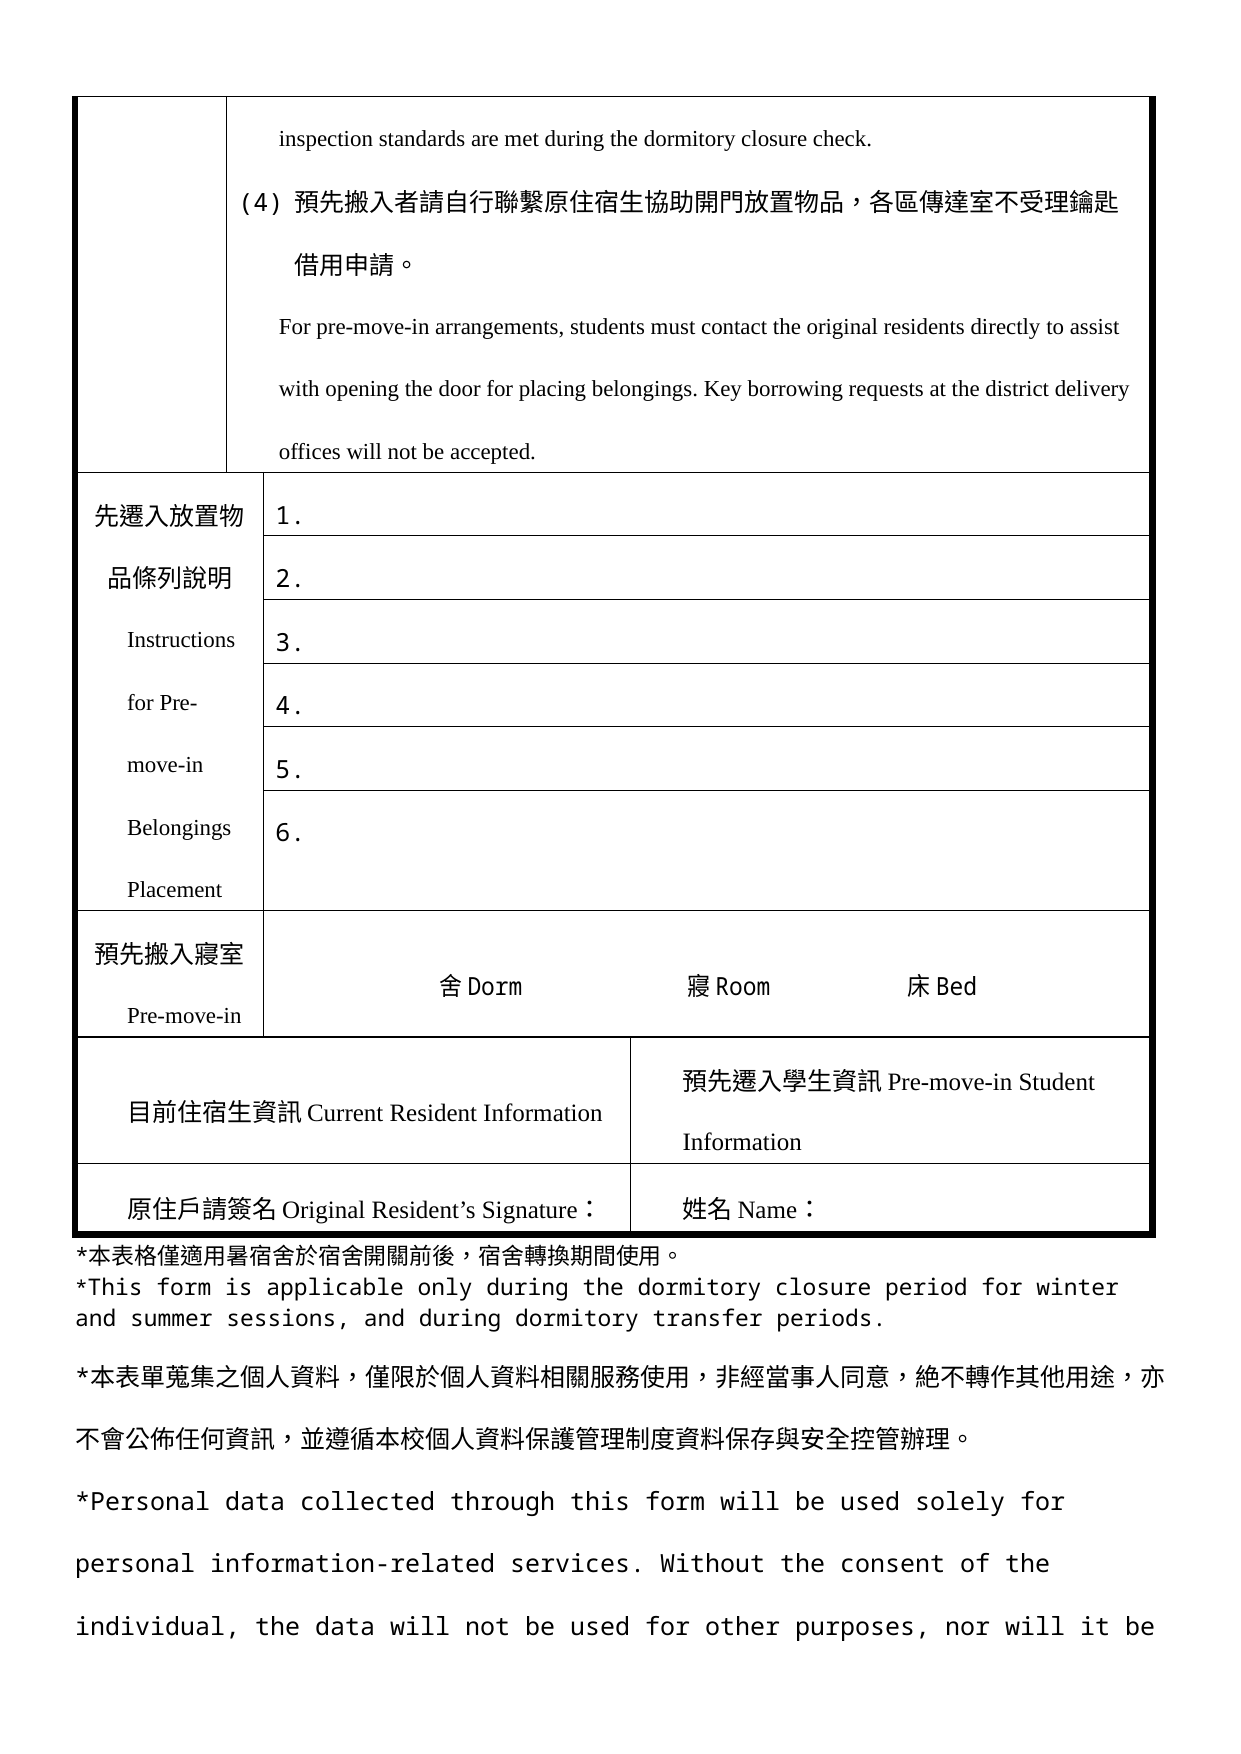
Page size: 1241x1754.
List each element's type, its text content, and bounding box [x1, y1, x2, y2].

table_cell [78, 97, 226, 472]
table_cell 原住戶請簽名Original Resident’s Signature： [78, 1164, 630, 1231]
table_cell 5. [264, 727, 1149, 789]
text *本表單蒐集之個人資料，僅限於個人資料相關服務使用，非經當事人同意，絶不轉作其他用途，亦不會公佈任何資訊，並遵循本校個人資料保護管理制度資料保存與安全控管辦理。 [75, 1333, 1165, 1458]
table_cell 2. [264, 536, 1149, 599]
table_cell 先遷入放置物品條列說明 Instructions for Pre-move-in Belongings Placement [78, 473, 263, 910]
table_cell 舍Dorm 寢Room 床Bed [264, 911, 1149, 1036]
table_cell 目前住宿生資訊Current Resident Information [78, 1038, 630, 1162]
table_cell 4. [264, 664, 1149, 726]
text *本表格僅適用暑宿舍於宿舍開關前後，宿舍轉換期間使用。 [75, 1238, 1165, 1271]
table_cell 姓名Name： [631, 1164, 1149, 1231]
table_cell inspection standards are met during the dormitory closure check. 預先搬入者請自行聯繫原住宿生協助開門放置物品，各區傳達室不受理鑰匙借用申請。 For pre-move-in arrangements, students must contact the original residents directly to assist with opening the door for placing belongings. Key borrowing requests at the district delivery offices will not be accepted. [227, 97, 1149, 472]
table_cell 6. [264, 791, 1149, 910]
table_cell 3. [264, 600, 1149, 662]
table_cell 預先遷入學生資訊Pre-move-in Student Information [631, 1038, 1149, 1162]
table_cell 預先搬入寢室 Pre-move-in [78, 911, 263, 1036]
text *Personal data collected through this form will be used solely for personal information-related services. Without the consent of the individual, the data will not be used for other purposes, nor will it be [75, 1458, 1165, 1646]
table_cell 1. [264, 473, 1149, 535]
text *This form is applicable only during the dormitory closure period for winter and summer sessions, and during dormitory transfer periods. [75, 1271, 1165, 1333]
